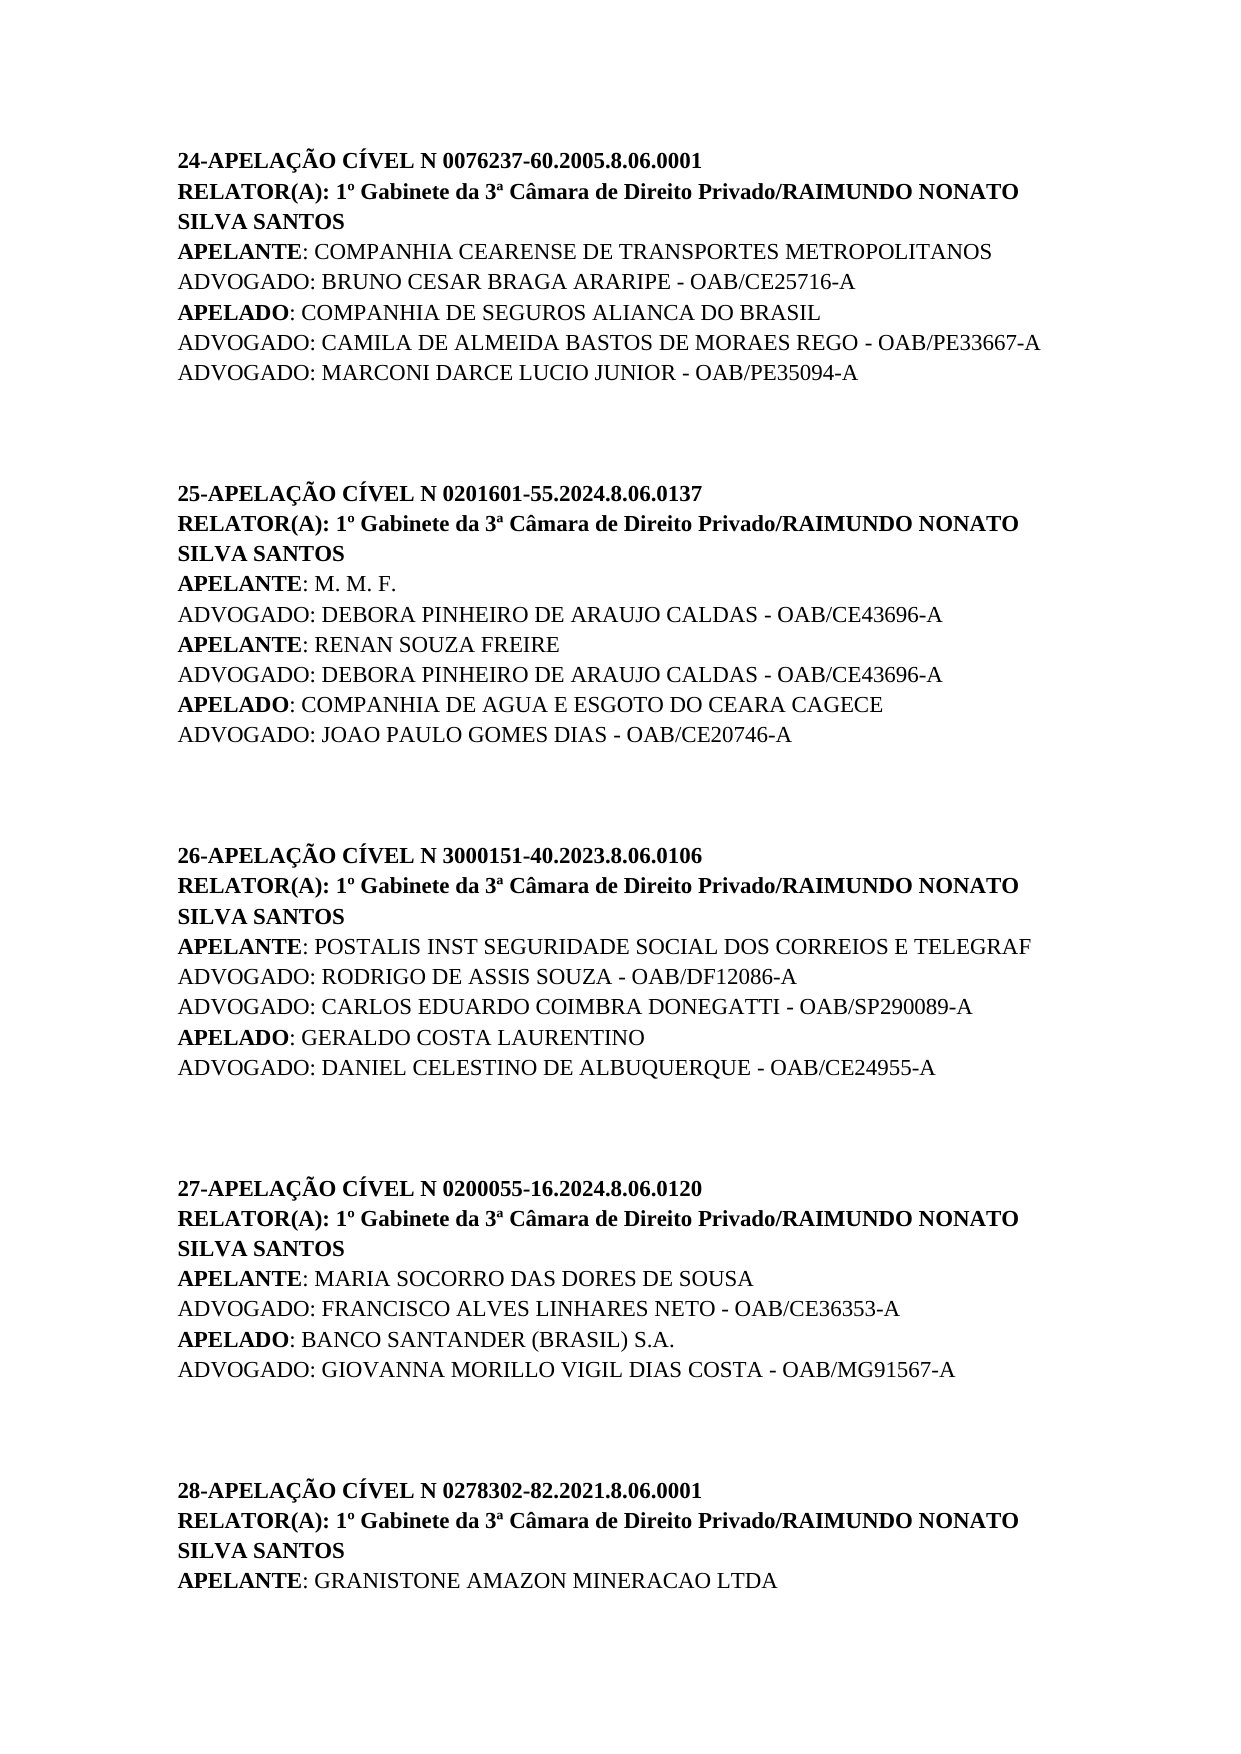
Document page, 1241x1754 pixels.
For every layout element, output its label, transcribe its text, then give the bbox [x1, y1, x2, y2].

text 24-APELAÇÃO CÍVEL N 0076237-60.2005.8.06.0001 RELATOR(A): 1º Gabinete da 3ª Câmara de Direito Privado/RAIMUNDO NONATO SILVA SANTOS APELANTE: COMPANHIA CEARENSE DE TRANSPORTES METROPOLITANOS ADVOGADO: BRUNO CESAR BRAGA ARARIPE - OAB/CE25716-A APELADO: COMPANHIA DE SEGUROS ALIANCA DO BRASIL ADVOGADO: CAMILA DE ALMEIDA BASTOS DE MORAES REGO - OAB/PE33667-A ADVOGADO: MARCONI DARCE LUCIO JUNIOR - OAB/PE35094-A 25-APELAÇÃO CÍVEL N 0201601-55.2024.8.06.0137 RELATOR(A): 1º Gabinete da 3ª Câmara de Direito Privado/RAIMUNDO NONATO SILVA SANTOS APELANTE: M. M. F. ADVOGADO: DEBORA PINHEIRO DE ARAUJO CALDAS - OAB/CE43696-A APELANTE: RENAN SOUZA FREIRE ADVOGADO: DEBORA PINHEIRO DE ARAUJO CALDAS - OAB/CE43696-A APELADO: COMPANHIA DE AGUA E ESGOTO DO CEARA CAGECE ADVOGADO: JOAO PAULO GOMES DIAS - OAB/CE20746-A 26-APELAÇÃO CÍVEL N 3000151-40.2023.8.06.0106 RELATOR(A): 1º Gabinete da 3ª Câmara de Direito Privado/RAIMUNDO NONATO SILVA SANTOS APELANTE: POSTALIS INST SEGURIDADE SOCIAL DOS CORREIOS E TELEGRAF ADVOGADO: RODRIGO DE ASSIS SOUZA - OAB/DF12086-A ADVOGADO: CARLOS EDUARDO COIMBRA DONEGATTI - OAB/SP290089-A APELADO: GERALDO COSTA LAURENTINO ADVOGADO: DANIEL CELESTINO DE ALBUQUERQUE - OAB/CE24955-A 27-APELAÇÃO CÍVEL N 0200055-16.2024.8.06.0120 RELATOR(A): 1º Gabinete da 3ª Câmara de Direito Privado/RAIMUNDO NONATO SILVA SANTOS APELANTE: MARIA SOCORRO DAS DORES DE SOUSA ADVOGADO: FRANCISCO ALVES LINHARES NETO - OAB/CE36353-A APELADO: BANCO SANTANDER (BRASIL) S.A. ADVOGADO: GIOVANNA MORILLO VIGIL DIAS COSTA - OAB/MG91567-A 28-APELAÇÃO CÍVEL N 0278302-82.2021.8.06.0001 RELATOR(A): 1º Gabinete da 3ª Câmara de Direito Privado/RAIMUNDO NONATO SILVA SANTOS APELANTE: GRANISTONE AMAZON MINERACAO LTDA [177, 148, 1063, 1594]
